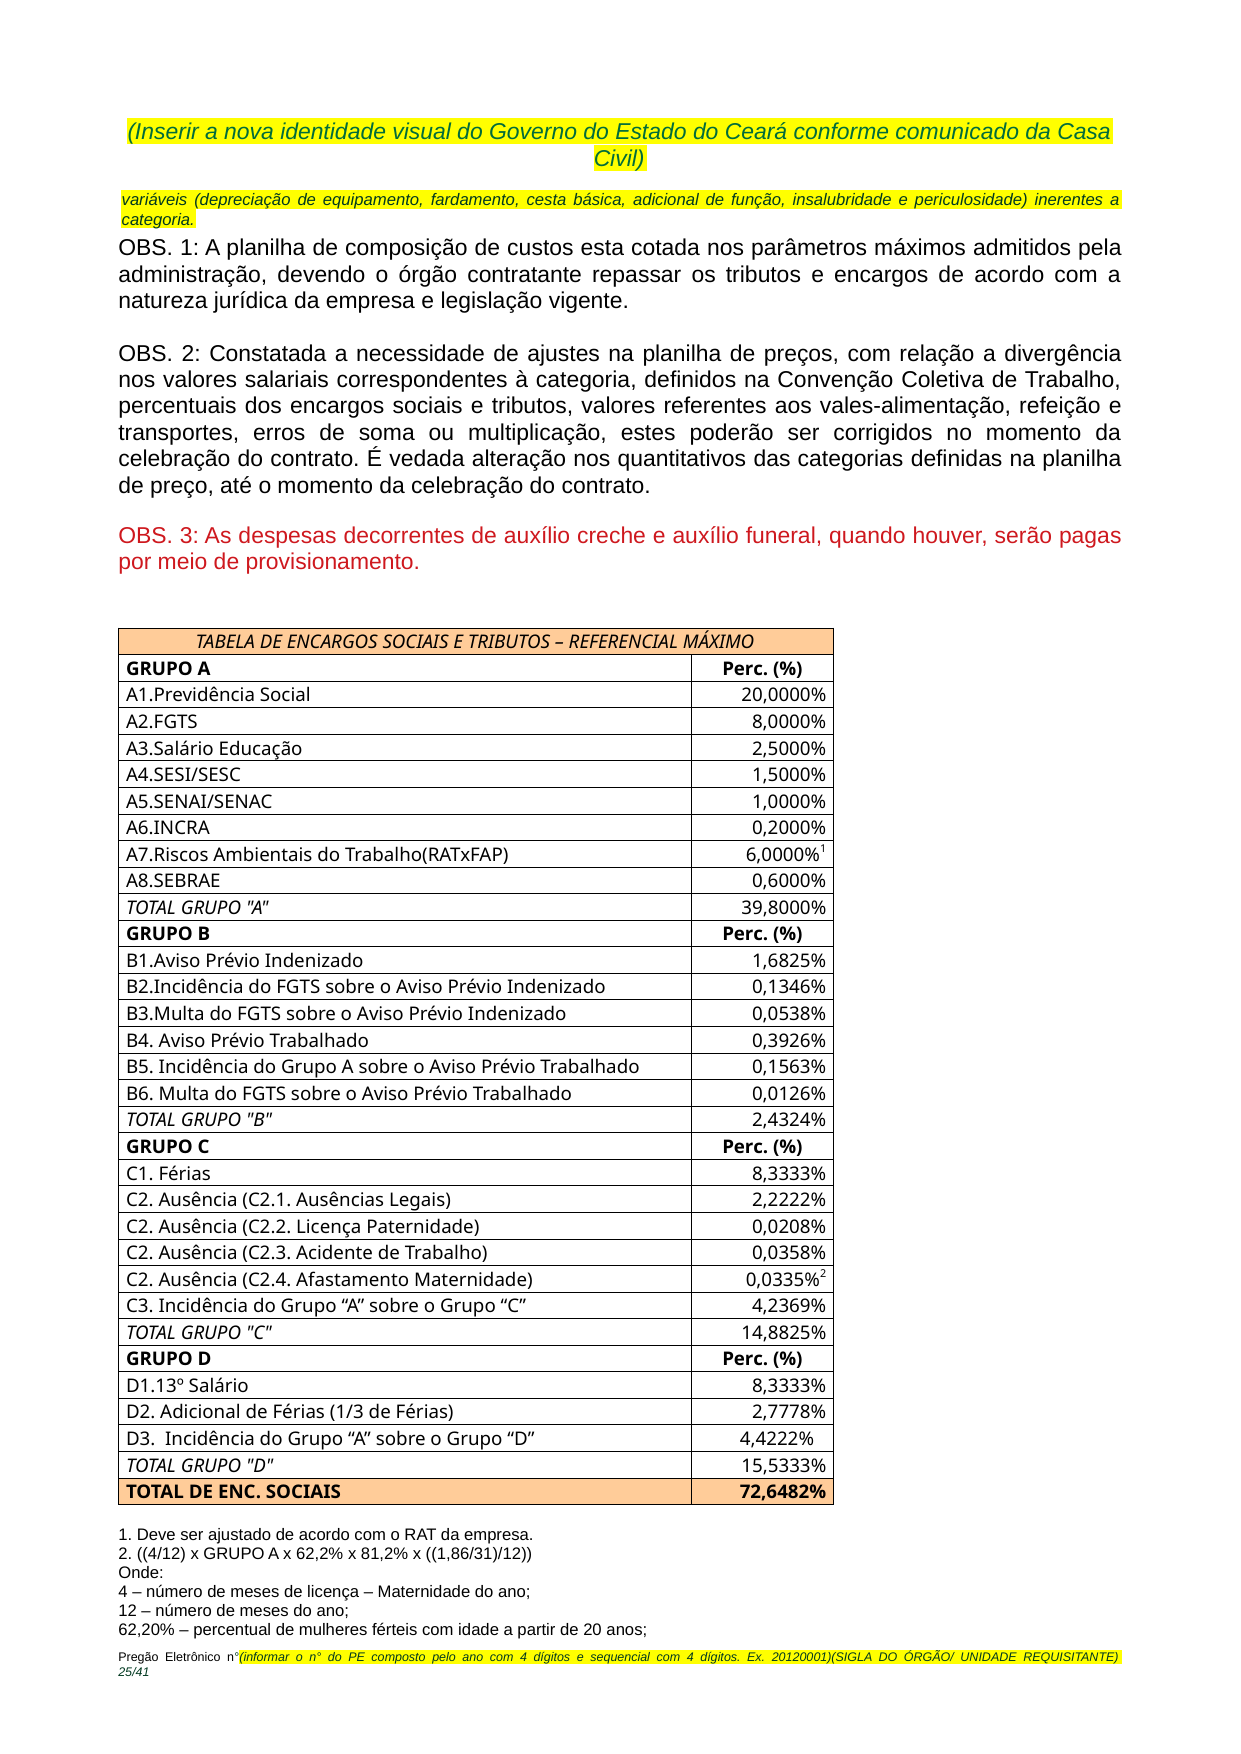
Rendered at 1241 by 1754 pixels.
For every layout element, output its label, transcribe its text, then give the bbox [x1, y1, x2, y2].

table_cell B1.Aviso Prévio Indenizado [119, 947, 691, 973]
table_cell C2. Ausência (C2.2. Licença Paternidade) [119, 1213, 691, 1238]
table_cell A3.Salário Educação [119, 735, 691, 760]
text 62,20% – percentual de mulheres férteis com idade a partir de 20 anos; [118, 1620, 1122, 1639]
table_cell 0,0208% [692, 1213, 833, 1238]
table_cell 8,3333% [692, 1160, 833, 1185]
text 12 – número de meses do ano; [118, 1601, 1122, 1620]
table_cell 0,0335%2 [692, 1266, 833, 1292]
table_cell B6. Multa do FGTS sobre o Aviso Prévio Trabalhado [119, 1080, 691, 1106]
table_cell GRUPO D [119, 1346, 691, 1371]
table_cell 2,7778% [692, 1399, 833, 1424]
table_cell B5. Incidência do Grupo A sobre o Aviso Prévio Trabalhado [119, 1054, 691, 1079]
table_cell D1.13º Salário [119, 1372, 691, 1398]
table_cell 0,3926% [692, 1027, 833, 1052]
table_cell 6,0000%1 [692, 841, 833, 867]
table_cell 0,1563% [692, 1054, 833, 1079]
table_cell A7.Riscos Ambientais do Trabalho(RATxFAP) [119, 841, 691, 867]
table_cell 2,5000% [692, 735, 833, 760]
table_cell GRUPO B [119, 921, 691, 946]
table_cell 0,2000% [692, 815, 833, 840]
table_cell Perc. (%) [692, 1346, 833, 1371]
text 4 – número de meses de licença – Maternidade do ano; [118, 1582, 1122, 1601]
table_cell 2,4324% [692, 1107, 833, 1132]
table_cell GRUPO A [119, 655, 691, 681]
table_cell A6.INCRA [119, 815, 691, 840]
table_cell A1.Previdência Social [119, 682, 691, 707]
table_cell C1. Férias [119, 1160, 691, 1185]
text 2. ((4/12) x GRUPO A x 62,2% x 81,2% x ((1,86/31)/12)) [118, 1543, 1122, 1563]
table_cell 1,6825% [692, 947, 833, 973]
table_cell 14,8825% [692, 1319, 833, 1345]
table_cell B3.Multa do FGTS sobre o Aviso Prévio Indenizado [119, 1000, 691, 1026]
table_cell 20,0000% [692, 682, 833, 707]
table_header TABELA DE ENCARGOS SOCIAIS E TRIBUTOS – REFERENCIAL MÁXIMO [119, 629, 833, 654]
table_cell 0,6000% [692, 868, 833, 893]
table_cell Perc. (%) [692, 1133, 833, 1159]
table_cell TOTAL GRUPO "D" [119, 1452, 691, 1477]
table_cell TOTAL DE ENC. SOCIAIS [119, 1479, 691, 1504]
text OBS. 3: As despesas decorrentes de auxílio creche e auxílio funeral, quando houver, serão pagas por meio de provisionamento. [118, 522, 1122, 575]
table_cell TOTAL GRUPO "C" [119, 1319, 691, 1345]
table_cell 1,0000% [692, 788, 833, 813]
table_cell B2.Incidência do FGTS sobre o Aviso Prévio Indenizado [119, 974, 691, 999]
table_cell 0,0538% [692, 1000, 833, 1026]
table_cell 0,0126% [692, 1080, 833, 1106]
table_cell D2. Adicional de Férias (1/3 de Férias) [119, 1399, 691, 1424]
text OBS. 2: Constatada a necessidade de ajustes na planilha de preços, com relação a divergência nos valores salariais correspondentes à categoria, definidos na Convenção Coletiva de Trabalho, percentuais dos encargos sociais e tributos, valores referentes aos vales-alimentação, refeição e transportes, erros de soma ou multiplicação, estes poderão ser corrigidos no momento da celebração do contrato. É vedada alteração nos quantitativos das categorias definidas na planilha de preço, até o momento da celebração do contrato. [118, 340, 1122, 498]
table_cell 4,2369% [692, 1293, 833, 1318]
table_cell 1,5000% [692, 761, 833, 787]
table_cell 0,0358% [692, 1240, 833, 1265]
table_cell TOTAL GRUPO "B" [119, 1107, 691, 1132]
table_cell A8.SEBRAE [119, 868, 691, 893]
table_cell C2. Ausência (C2.3. Acidente de Trabalho) [119, 1240, 691, 1265]
table_cell 0,1346% [692, 974, 833, 999]
table_cell 8,3333% [692, 1372, 833, 1398]
table_cell 2,2222% [692, 1186, 833, 1212]
table_cell C3. Incidência do Grupo “A” sobre o Grupo “C” [119, 1293, 691, 1318]
table_cell A2.FGTS [119, 708, 691, 734]
text variáveis (depreciação de equipamento, fardamento, cesta básica, adicional de função, insalubridade e periculosidade) inerentes a categoria. [121, 190, 1122, 228]
table_cell C2. Ausência (C2.1. Ausências Legais) [119, 1186, 691, 1212]
table_cell 15,5333% [692, 1452, 833, 1477]
text 1. Deve ser ajustado de acordo com o RAT da empresa. [118, 1524, 1122, 1543]
table_cell B4. Aviso Prévio Trabalhado [119, 1027, 691, 1052]
table_cell 4,4222% [692, 1425, 833, 1451]
table_cell 72,6482% [692, 1479, 833, 1504]
table_cell 39,8000% [692, 894, 833, 920]
text OBS. 1: A planilha de composição de custos esta cotada nos parâmetros máximos admitidos pela administração, devendo o órgão contratante repassar os tributos e encargos de acordo com a natureza jurídica da empresa e legislação vigente. [118, 234, 1122, 313]
table_cell 8,0000% [692, 708, 833, 734]
table_cell D3. Incidência do Grupo “A” sobre o Grupo “D” [119, 1425, 691, 1451]
table_cell A4.SESI/SESC [119, 761, 691, 787]
table_cell Perc. (%) [692, 655, 833, 681]
table_cell TOTAL GRUPO "A" [119, 894, 691, 920]
table_cell Perc. (%) [692, 921, 833, 946]
table_cell C2. Ausência (C2.4. Afastamento Maternidade) [119, 1266, 691, 1292]
table_cell A5.SENAI/SENAC [119, 788, 691, 813]
table_cell GRUPO C [119, 1133, 691, 1159]
text Onde: [118, 1563, 1122, 1582]
